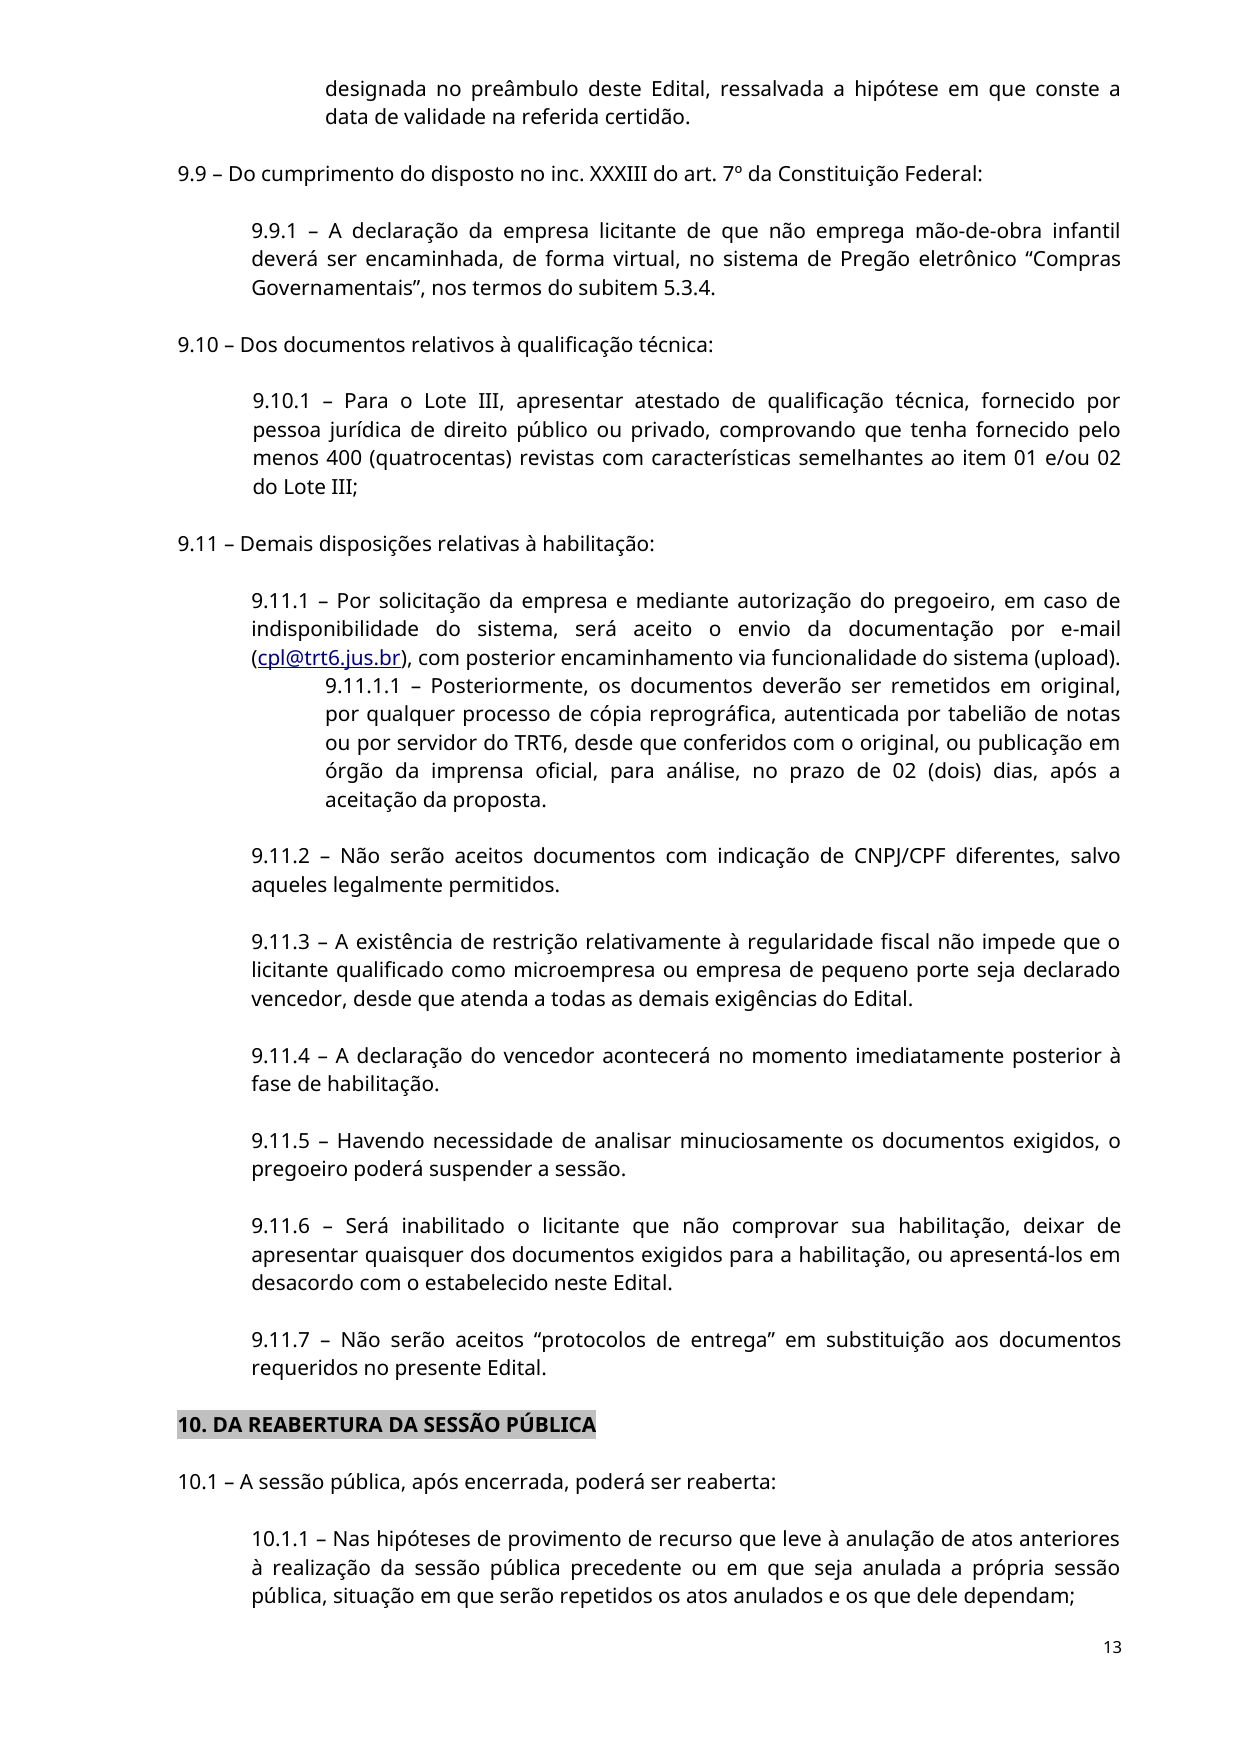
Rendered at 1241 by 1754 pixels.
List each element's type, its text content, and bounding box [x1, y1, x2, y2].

list 9.11.5 – Havendo necessidade de analisar minuciosamente os documentos exigidos, o pregoeiro poderá suspender a sessão. [251, 1126, 1122, 1183]
text 9.10 – Dos documentos relativos à qualificação técnica: [177, 330, 1122, 358]
text designada no preâmbulo deste Edital, ressalvada a hipótese em que conste a data de validade na referida certidão. [325, 74, 1122, 131]
list 9.11.4 – A declaração do vencedor acontecerá no momento imediatamente posterior à fase de habilitação. [251, 1041, 1122, 1098]
subtitle 10. DA REABERTURA DA SESSÃO PÚBLICA [177, 1410, 1122, 1439]
list 9.11.2 – Não serão aceitos documentos com indicação de CNPJ/CPF diferentes, salvo aqueles legalmente permitidos. [251, 842, 1122, 898]
text 9.10.1 – Para o Lote III, apresentar atestado de qualificação técnica, fornecido por pessoa jurídica de direito público ou privado, comprovando que tenha fornecido pelo menos 400 (quatrocentas) revistas com características semelhantes ao item 01 e/ou 02 do Lote III; [252, 387, 1122, 500]
text 9.11.1 – Por solicitação da empresa e mediante autorização do pregoeiro, em caso de indisponibilidade do sistema, será aceito o envio da documentação por e-mail (cpl@trt6.jus.br), com posterior encaminhamento via funcionalidade do sistema (upload). [251, 586, 1122, 671]
text 10.1 – A sessão pública, após encerrada, poderá ser reaberta: [177, 1467, 1122, 1496]
list 9.11.6 – Será inabilitado o licitante que não comprovar sua habilitação, deixar de apresentar quaisquer dos documentos exigidos para a habilitação, ou apresentá-los em desacordo com o estabelecido neste Edital. [251, 1211, 1122, 1297]
text 9.11 – Demais disposições relativas à habilitação: [177, 529, 1122, 557]
text 9.11.1.1 – Posteriormente, os documentos deverão ser remetidos em original, por qualquer processo de cópia reprográfica, autenticada por tabelião de notas ou por servidor do TRT6, desde que conferidos com o original, ou publicação em órgão da imprensa oficial, para análise, no prazo de 02 (dois) dias, após a aceitação da proposta. [325, 671, 1122, 813]
text 9.9 – Do cumprimento do disposto no inc. XXXIII do art. 7º da Constituição Federal: [177, 159, 1122, 188]
text 9.9.1 – A declaração da empresa licitante de que não emprega mão-de-obra infantil deverá ser encaminhada, de forma virtual, no sistema de Pregão eletrônico “Compras Governamentais”, nos termos do subitem 5.3.4. [251, 216, 1122, 301]
list 9.11.3 – A existência de restrição relativamente à regularidade fiscal não impede que o licitante qualificado como microempresa ou empresa de pequeno porte seja declarado vencedor, desde que atenda a todas as demais exigências do Edital. [251, 927, 1122, 1012]
text 10.1.1 – Nas hipóteses de provimento de recurso que leve à anulação de atos anteriores à realização da sessão pública precedente ou em que seja anulada a própria sessão pública, situação em que serão repetidos os atos anulados e os que dele dependam; [251, 1524, 1122, 1609]
list 9.11.7 – Não serão aceitos “protocolos de entrega” em substituição aos documentos requeridos no presente Edital. [251, 1325, 1122, 1382]
